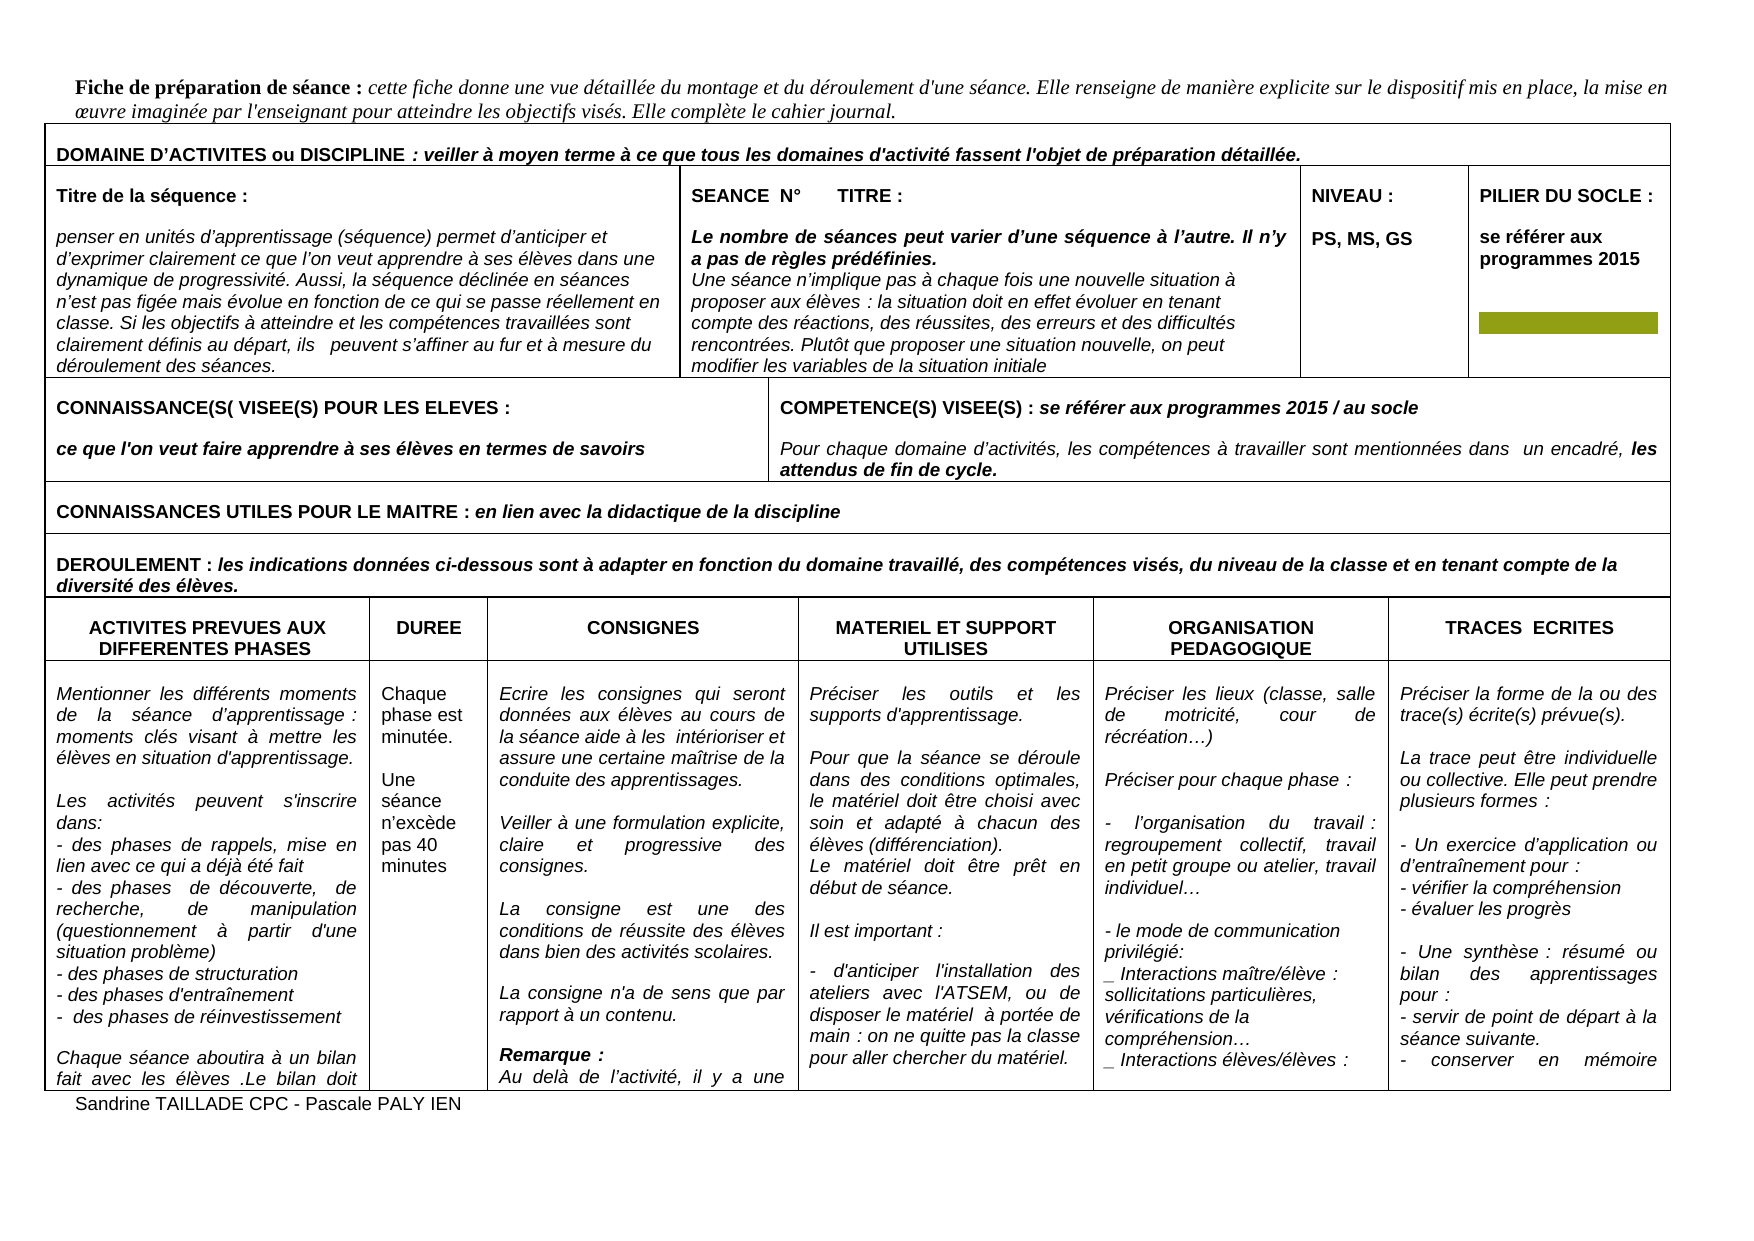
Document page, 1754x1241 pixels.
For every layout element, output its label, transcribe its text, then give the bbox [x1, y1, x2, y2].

table_cell PILIER DU SOCLE : se référer aux programmes 2015 [1469, 166, 1670, 377]
table_cell DUREE [370, 598, 487, 660]
table_cell COMPETENCE(S) VISEE(S) : se référer aux programmes 2015 / au socle Pour chaque domaine d’activités, les compétences à travailler sont mentionnées dans un encadré, les attendus de fin de cycle. [769, 378, 1670, 481]
table_cell CONSIGNES [488, 598, 798, 660]
table_cell CONNAISSANCES UTILES POUR LE MAITRE : en lien avec la didactique de la discipline [46, 482, 1670, 533]
table_cell Préciser la forme de la ou des trace(s) écrite(s) prévue(s). La trace peut être individuelle ou collective. Elle peut prendre plusieurs formes : - Un exercice d’application ou d’entraînement pour : - vérifier la compréhension - évaluer les progrès - Une synthèse : résumé ou bilan des apprentissages pour : - servir de point de départ à la séance suivante. - conserver en mémoire [1389, 661, 1670, 1090]
table_header [1479, 291, 1658, 312]
table_cell SEANCE N° TITRE : Le nombre de séances peut varier d’une séquence à l’autre. Il n’y a pas de règles prédéfinies. Une séance n’implique pas à chaque fois une nouvelle situation à proposer aux élèves : la situation doit en effet évoluer en tenant compte des réactions, des réussites, des erreurs et des difficultés rencontrées. Plutôt que proposer une situation nouvelle, on peut modifier les variables de la situation initiale [681, 166, 1300, 377]
table_cell [1479, 312, 1658, 334]
table_cell DEROULEMENT : les indications données ci-dessous sont à adapter en fonction du domaine travaillé, des compétences visés, du niveau de la classe et en tenant compte de la diversité des élèves. [46, 534, 1670, 596]
table_cell ORGANISATION PEDAGOGIQUE [1094, 598, 1388, 660]
table_cell MATERIEL ET SUPPORT UTILISES [799, 598, 1093, 660]
text Fiche de préparation de séance : cette fiche donne une vue détaillée du montage et du déroulement d'une séance. Elle renseigne de manière explicite sur le dispositif mis en place, la mise en œuvre imaginée par l'enseignant pour atteindre les objectifs visés. Elle complète le cahier journal. [75, 75, 1679, 123]
table_cell Ecrire les consignes qui seront données aux élèves au cours de la séance aide à les intérioriser et assure une certaine maîtrise de la conduite des apprentissages. Veiller à une formulation explicite, claire et progressive des consignes. La consigne est une des conditions de réussite des élèves dans bien des activités scolaires. La consigne n'a de sens que par rapport à un contenu. Remarque : Au delà de l’activité, il y a une [488, 661, 798, 1090]
table_cell Préciser les lieux (classe, salle de motricité, cour de récréation…) Préciser pour chaque phase : - l’organisation du travail : regroupement collectif, travail en petit groupe ou atelier, travail individuel… - le mode de communication privilégié: _ Interactions maître/élève : sollicitations particulières, vérifications de la compréhension… _ Interactions élèves/élèves : [1094, 661, 1388, 1090]
table_cell Titre de la séquence : penser en unités d’apprentissage (séquence) permet d’anticiper et d’exprimer clairement ce que l’on veut apprendre à ses élèves dans une dynamique de progressivité. Aussi, la séquence déclinée en séances n’est pas figée mais évolue en fonction de ce qui se passe réellement en classe. Si les objectifs à atteindre et les compétences travaillées sont clairement définis au départ, ils peuvent s’affiner au fur et à mesure du déroulement des séances. [46, 166, 679, 377]
table_cell Préciser les outils et les supports d'apprentissage. Pour que la séance se déroule dans des conditions optimales, le matériel doit être choisi avec soin et adapté à chacun des élèves (différenciation). Le matériel doit être prêt en début de séance. Il est important : - d'anticiper l'installation des ateliers avec l'ATSEM, ou de disposer le matériel à portée de main : on ne quitte pas la classe pour aller chercher du matériel. [799, 661, 1093, 1090]
table_cell Mentionner les différents moments de la séance d’apprentissage : moments clés visant à mettre les élèves en situation d'apprentissage. Les activités peuvent s'inscrire dans: - des phases de rappels, mise en lien avec ce qui a déjà été fait - des phases de découverte, de recherche, de manipulation (questionnement à partir d'une situation problème) - des phases de structuration - des phases d'entraînement - des phases de réinvestissement Chaque séance aboutira à un bilan fait avec les élèves .Le bilan doit [46, 661, 369, 1090]
table_header DOMAINE D’ACTIVITES ou DISCIPLINE : veiller à moyen terme à ce que tous les domaines d'activité fassent l'objet de préparation détaillée. [46, 124, 1670, 165]
table_cell TRACES ECRITES [1389, 598, 1670, 660]
table_cell CONNAISSANCE(S( VISEE(S) POUR LES ELEVES : ce que l'on veut faire apprendre à ses élèves en termes de savoirs [46, 378, 768, 481]
table_cell Chaque phase est minutée. Une séance n’excède pas 40 minutes [370, 661, 487, 1090]
table_cell ACTIVITES PREVUES AUX DIFFERENTES PHASES [46, 598, 369, 660]
table_cell NIVEAU : PS, MS, GS [1301, 166, 1468, 377]
